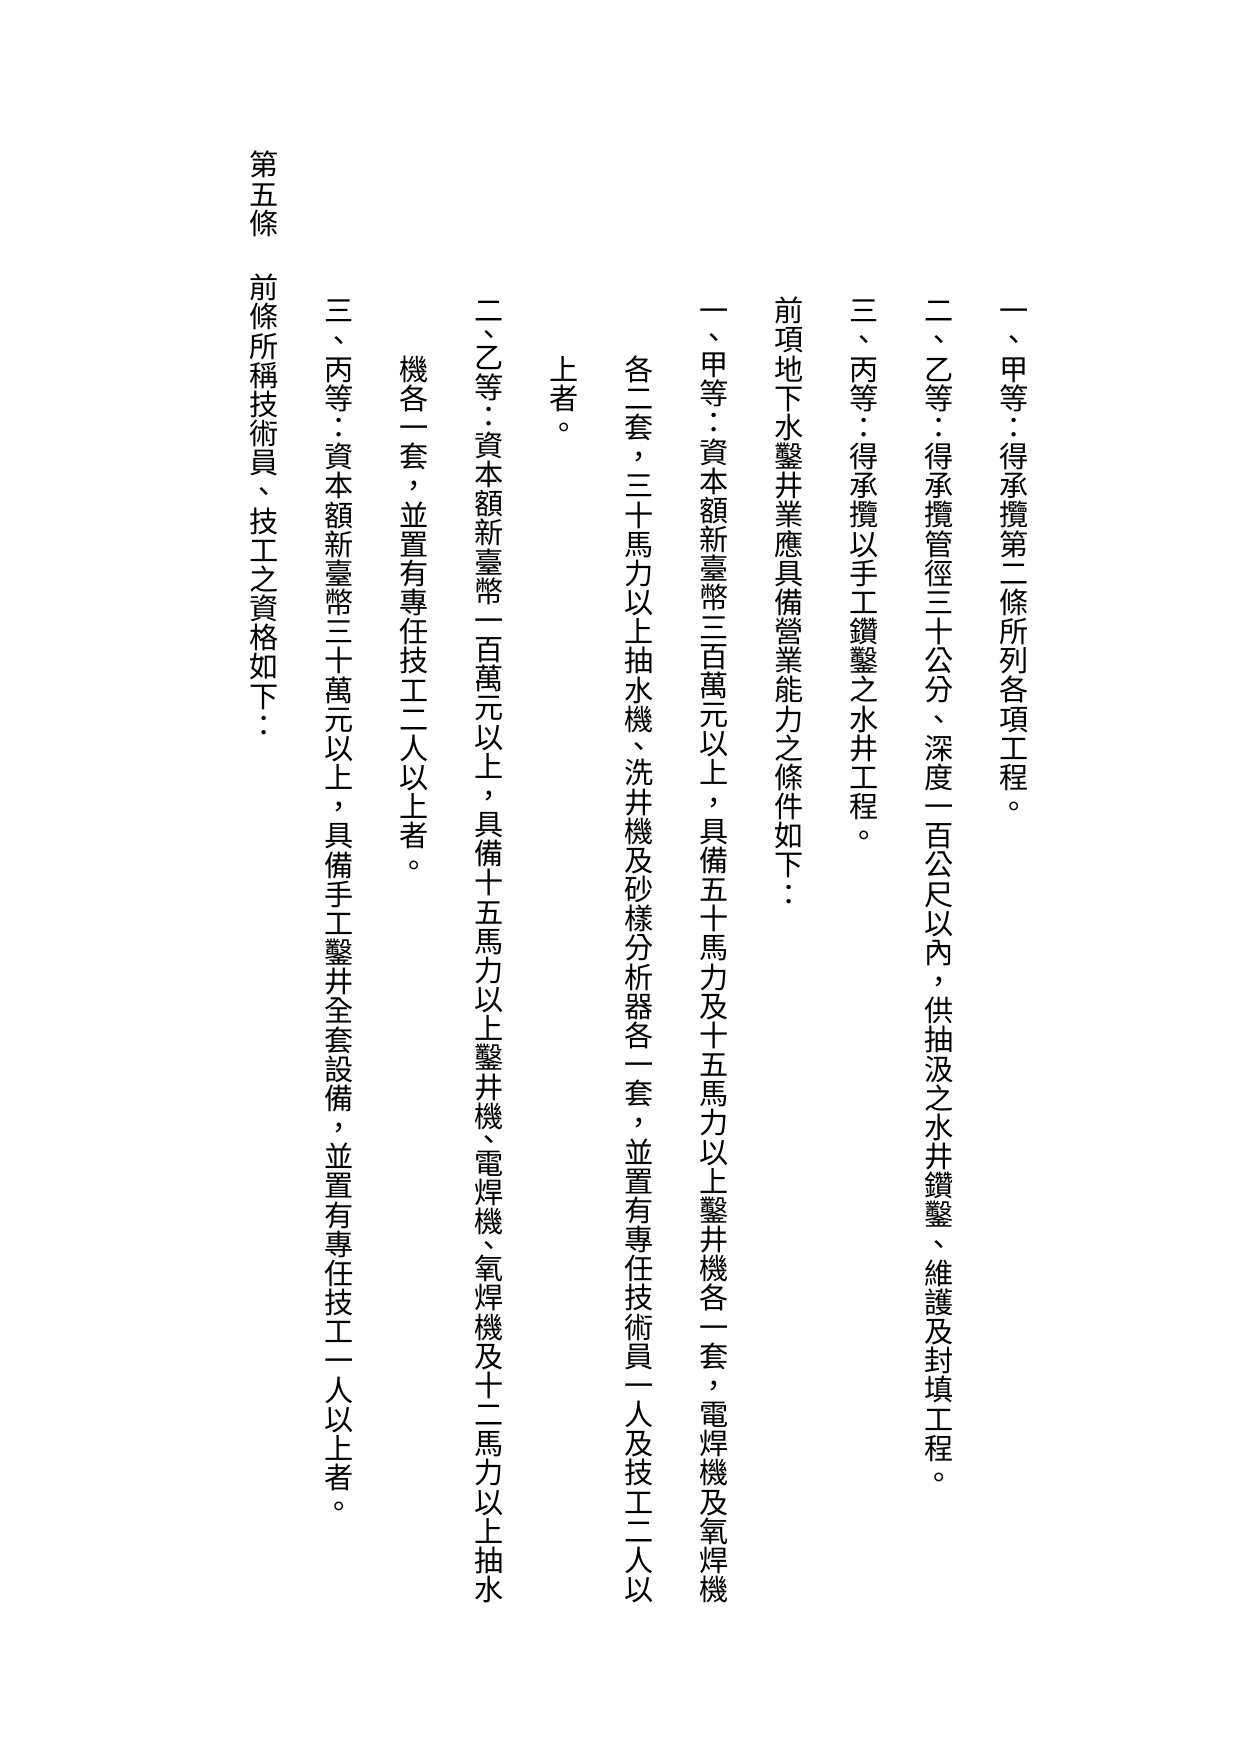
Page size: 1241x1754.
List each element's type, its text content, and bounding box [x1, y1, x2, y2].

text 三、丙等：資本額新臺幣三十萬元以上，具備手工鑿井全套設備，並置有專任技工一人以上者。 [301, 296, 376, 1604]
text 前項地下水鑿井業應具備營業能力之條件如下： [751, 150, 826, 1604]
text 三、丙等：得承攬以手工鑽鑿之水井工程。 [826, 150, 901, 1604]
text 二、乙等：得承攬管徑三十公分、深度一百公尺以內，供抽汲之水井鑽鑿、維護及封填工程。 [901, 150, 976, 1604]
text 第五條 前條所稱技術員、技工之資格如下： [226, 150, 301, 1604]
text 一、甲等：得承攬第二條所列各項工程。 [976, 150, 1051, 1604]
text 二、乙等：資本額新臺幣一百萬元以上，具備十五馬力以上鑿井機、電焊機、氧焊機及十二馬力以上抽水機各一套，並置有專任技工二人以上者。 [376, 296, 526, 1604]
text 一、甲等：資本額新臺幣三百萬元以上，具備五十馬力及十五馬力以上鑿井機各一套，電焊機及氧焊機各二套，三十馬力以上抽水機、洗井機及砂樣分析器各一套，並置有專任技術員一人及技工二人以上者。 [526, 296, 751, 1604]
